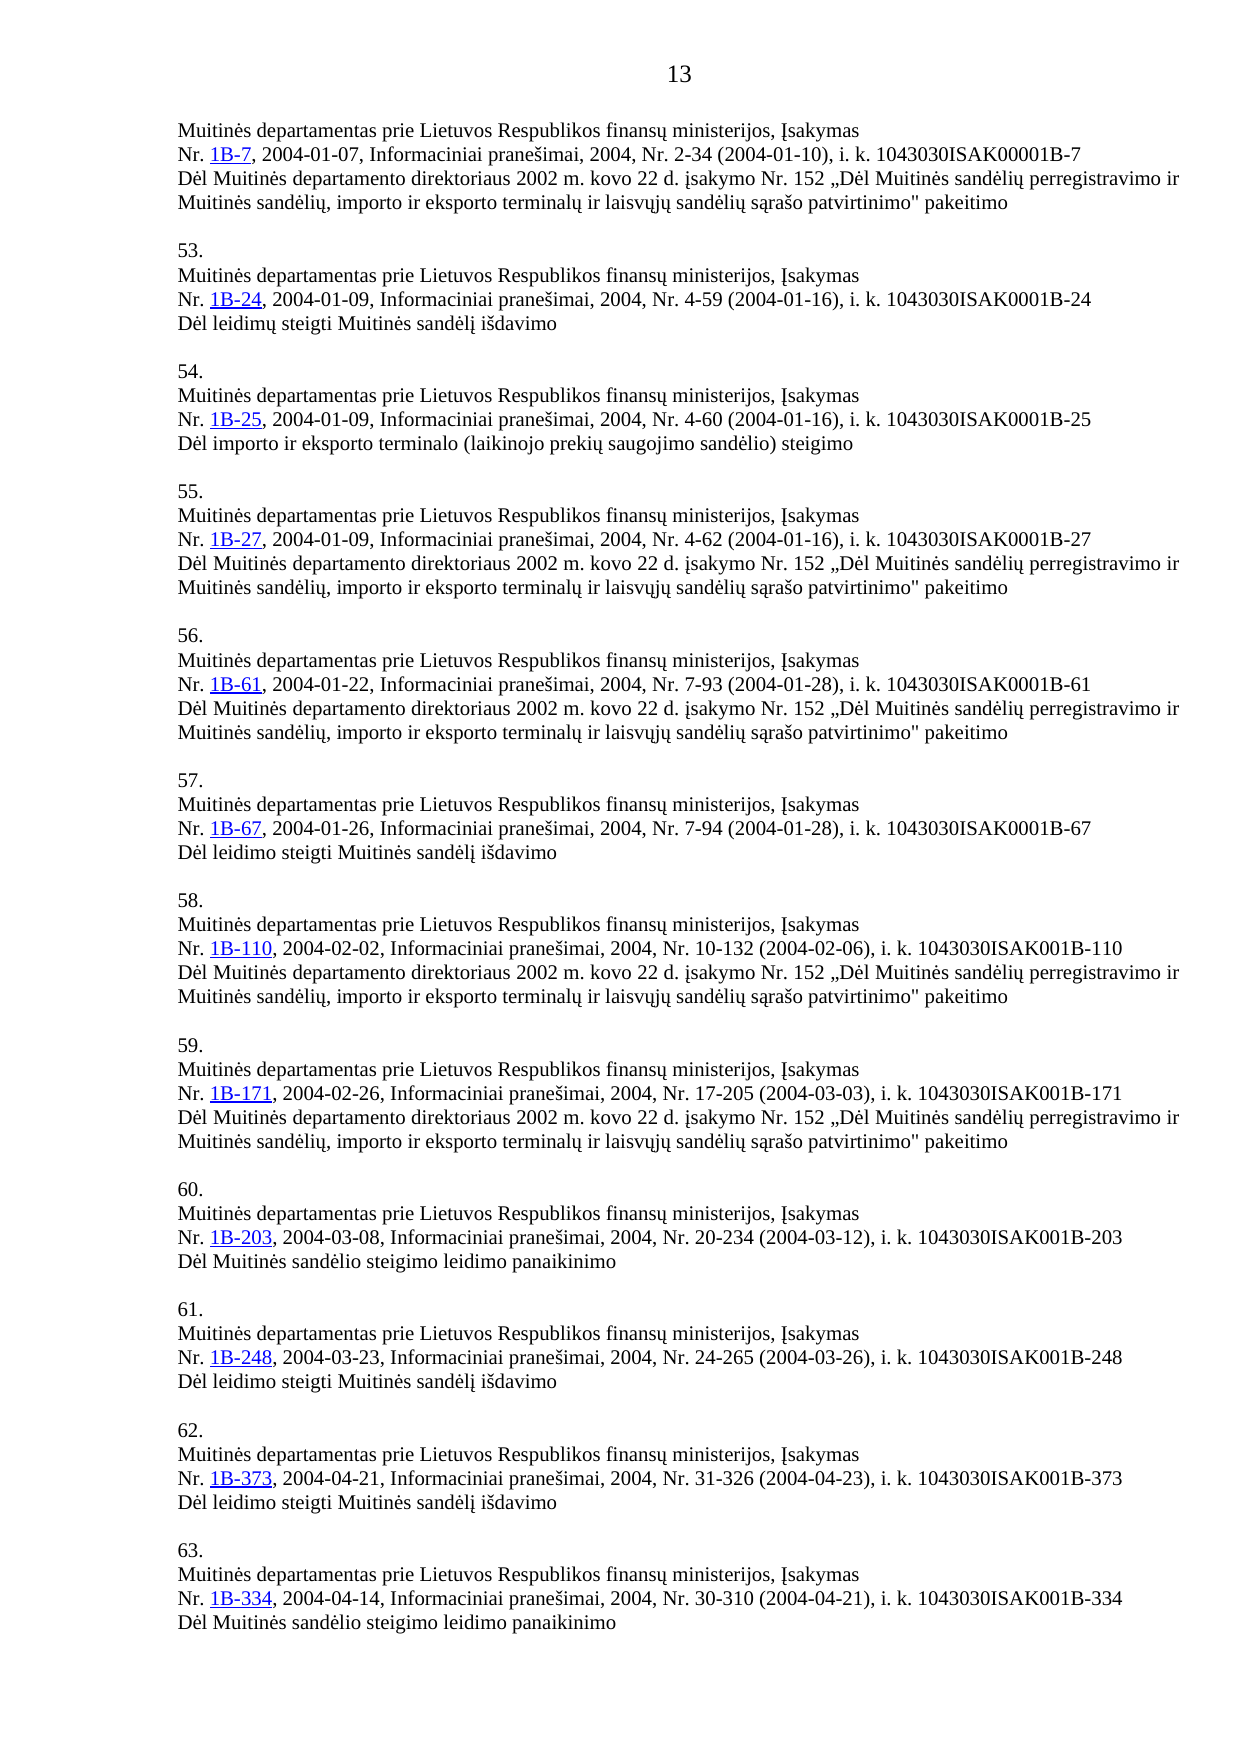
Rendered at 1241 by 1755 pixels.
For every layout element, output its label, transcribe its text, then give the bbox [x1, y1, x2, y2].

text Nr. 1B-24, 2004-01-09, Informaciniai pranešimai, 2004, Nr. 4-59 (2004-01-16), i. k. 1043030ISAK0001B-24 [177, 287, 1181, 311]
text Dėl leidimo steigti Muitinės sandėlį išdavimo [177, 840, 1181, 864]
text Nr. 1B-27, 2004-01-09, Informaciniai pranešimai, 2004, Nr. 4-62 (2004-01-16), i. k. 1043030ISAK0001B-27 [177, 527, 1181, 551]
text Nr. 1B-203, 2004-03-08, Informaciniai pranešimai, 2004, Nr. 20-234 (2004-03-12), i. k. 1043030ISAK001B-203 [177, 1225, 1181, 1249]
text Muitinės departamentas prie Lietuvos Respublikos finansų ministerijos, Įsakymas [177, 912, 1181, 936]
text Muitinės departamentas prie Lietuvos Respublikos finansų ministerijos, Įsakymas [177, 1442, 1181, 1466]
text Nr. 1B-25, 2004-01-09, Informaciniai pranešimai, 2004, Nr. 4-60 (2004-01-16), i. k. 1043030ISAK0001B-25 [177, 407, 1181, 431]
text Dėl Muitinės departamento direktoriaus 2002 m. kovo 22 d. įsakymo Nr. 152 „Dėl Muitinės sandėlių perregistravimo ir Muitinės sandėlių, importo ir eksporto terminalų ir laisvųjų sandėlių sąrašo patvirtinimo" pakeitimo [177, 696, 1181, 744]
text 59. [177, 1032, 1181, 1057]
text Nr. 1B-373, 2004-04-21, Informaciniai pranešimai, 2004, Nr. 31-326 (2004-04-23), i. k. 1043030ISAK001B-373 [177, 1466, 1181, 1490]
text Muitinės departamentas prie Lietuvos Respublikos finansų ministerijos, Įsakymas [177, 792, 1181, 816]
text 63. [177, 1538, 1181, 1562]
text 61. [177, 1297, 1181, 1321]
text Muitinės departamentas prie Lietuvos Respublikos finansų ministerijos, Įsakymas [177, 1562, 1181, 1586]
text Muitinės departamentas prie Lietuvos Respublikos finansų ministerijos, Įsakymas [177, 647, 1181, 672]
text Dėl Muitinės departamento direktoriaus 2002 m. kovo 22 d. įsakymo Nr. 152 „Dėl Muitinės sandėlių perregistravimo ir Muitinės sandėlių, importo ir eksporto terminalų ir laisvųjų sandėlių sąrašo patvirtinimo" pakeitimo [177, 166, 1181, 214]
text Nr. 1B-334, 2004-04-14, Informaciniai pranešimai, 2004, Nr. 30-310 (2004-04-21), i. k. 1043030ISAK001B-334 [177, 1586, 1181, 1610]
text Dėl Muitinės sandėlio steigimo leidimo panaikinimo [177, 1249, 1181, 1273]
text Dėl Muitinės departamento direktoriaus 2002 m. kovo 22 d. įsakymo Nr. 152 „Dėl Muitinės sandėlių perregistravimo ir Muitinės sandėlių, importo ir eksporto terminalų ir laisvųjų sandėlių sąrašo patvirtinimo" pakeitimo [177, 960, 1181, 1008]
text Dėl importo ir eksporto terminalo (laikinojo prekių saugojimo sandėlio) steigimo [177, 431, 1181, 455]
text Dėl Muitinės departamento direktoriaus 2002 m. kovo 22 d. įsakymo Nr. 152 „Dėl Muitinės sandėlių perregistravimo ir Muitinės sandėlių, importo ir eksporto terminalų ir laisvųjų sandėlių sąrašo patvirtinimo" pakeitimo [177, 551, 1181, 599]
text Nr. 1B-171, 2004-02-26, Informaciniai pranešimai, 2004, Nr. 17-205 (2004-03-03), i. k. 1043030ISAK001B-171 [177, 1081, 1181, 1105]
text 58. [177, 888, 1181, 912]
text Muitinės departamentas prie Lietuvos Respublikos finansų ministerijos, Įsakymas [177, 1321, 1181, 1345]
text Nr. 1B-110, 2004-02-02, Informaciniai pranešimai, 2004, Nr. 10-132 (2004-02-06), i. k. 1043030ISAK001B-110 [177, 936, 1181, 960]
text Dėl Muitinės departamento direktoriaus 2002 m. kovo 22 d. įsakymo Nr. 152 „Dėl Muitinės sandėlių perregistravimo ir Muitinės sandėlių, importo ir eksporto terminalų ir laisvųjų sandėlių sąrašo patvirtinimo" pakeitimo [177, 1105, 1181, 1153]
text 53. [177, 238, 1181, 262]
text Dėl leidimo steigti Muitinės sandėlį išdavimo [177, 1369, 1181, 1393]
text Muitinės departamentas prie Lietuvos Respublikos finansų ministerijos, Įsakymas [177, 1201, 1181, 1225]
text Nr. 1B-248, 2004-03-23, Informaciniai pranešimai, 2004, Nr. 24-265 (2004-03-26), i. k. 1043030ISAK001B-248 [177, 1345, 1181, 1369]
text Muitinės departamentas prie Lietuvos Respublikos finansų ministerijos, Įsakymas [177, 118, 1181, 142]
text 56. [177, 623, 1181, 647]
text 55. [177, 479, 1181, 503]
text 54. [177, 359, 1181, 383]
text Muitinės departamentas prie Lietuvos Respublikos finansų ministerijos, Įsakymas [177, 1057, 1181, 1081]
text Nr. 1B-7, 2004-01-07, Informaciniai pranešimai, 2004, Nr. 2-34 (2004-01-10), i. k. 1043030ISAK00001B-7 [177, 142, 1181, 166]
text 60. [177, 1177, 1181, 1201]
text Nr. 1B-61, 2004-01-22, Informaciniai pranešimai, 2004, Nr. 7-93 (2004-01-28), i. k. 1043030ISAK0001B-61 [177, 672, 1181, 696]
text 57. [177, 768, 1181, 792]
text Dėl leidimo steigti Muitinės sandėlį išdavimo [177, 1490, 1181, 1514]
text Muitinės departamentas prie Lietuvos Respublikos finansų ministerijos, Įsakymas [177, 503, 1181, 527]
text Dėl Muitinės sandėlio steigimo leidimo panaikinimo [177, 1610, 1181, 1634]
text Dėl leidimų steigti Muitinės sandėlį išdavimo [177, 311, 1181, 335]
text 62. [177, 1417, 1181, 1442]
text Muitinės departamentas prie Lietuvos Respublikos finansų ministerijos, Įsakymas [177, 383, 1181, 407]
text Nr. 1B-67, 2004-01-26, Informaciniai pranešimai, 2004, Nr. 7-94 (2004-01-28), i. k. 1043030ISAK0001B-67 [177, 816, 1181, 840]
text Muitinės departamentas prie Lietuvos Respublikos finansų ministerijos, Įsakymas [177, 262, 1181, 287]
